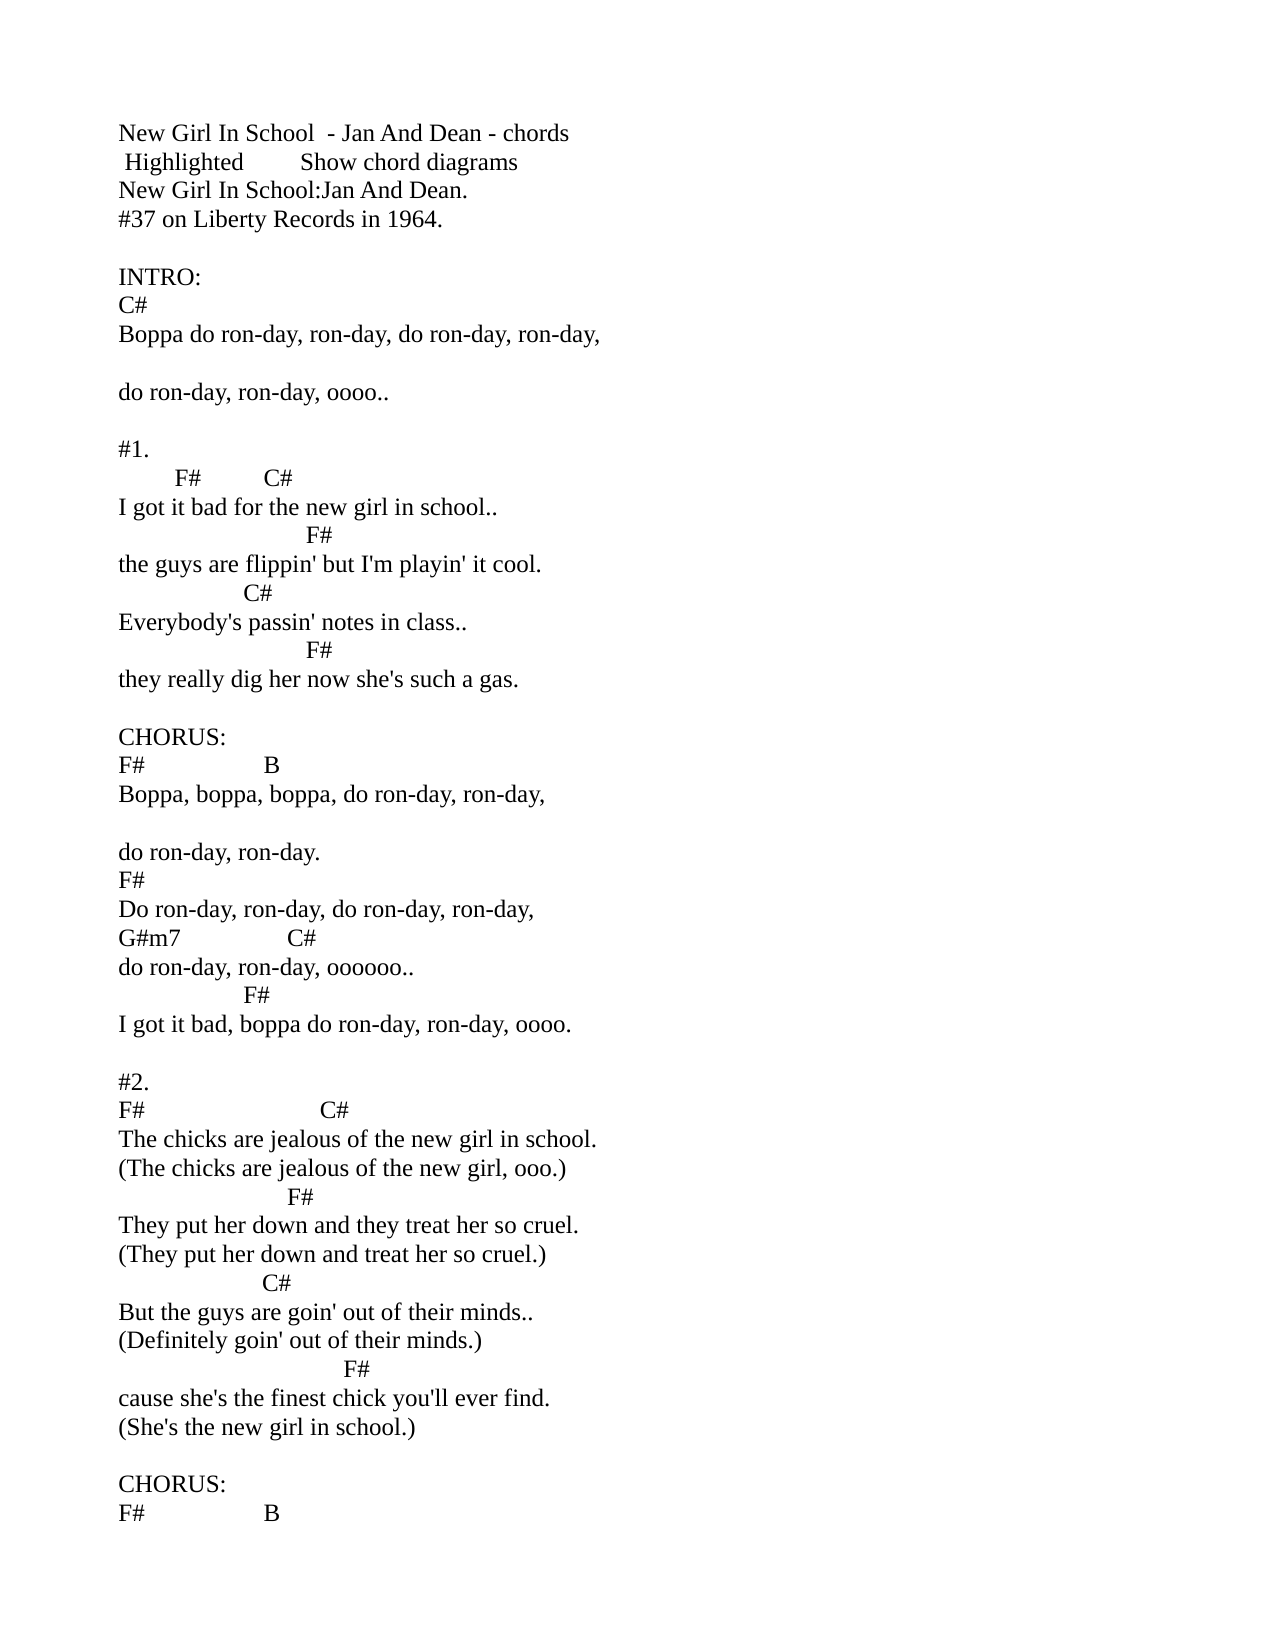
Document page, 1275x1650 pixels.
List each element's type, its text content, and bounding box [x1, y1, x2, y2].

text INTRO: [118, 262, 1157, 291]
text F# [118, 981, 1157, 1009]
text New Girl In School - Jan And Dean - chords [118, 118, 1157, 147]
text F# C# [118, 1096, 1157, 1124]
text (She's the new girl in school.) [118, 1412, 1157, 1441]
text Everybody's passin' notes in class.. [118, 607, 1157, 636]
text CHORUS: [118, 722, 1157, 751]
text C# [118, 291, 1157, 319]
text do ron-day, ron-day, oooooo.. [118, 952, 1157, 981]
text #37 on Liberty Records in 1964. [118, 204, 1157, 233]
text I got it bad for the new girl in school.. [118, 492, 1157, 521]
text do ron-day, ron-day. [118, 837, 1157, 866]
text (The chicks are jealous of the new girl, ooo.) [118, 1153, 1157, 1182]
text #1. [118, 434, 1157, 463]
text Boppa do ron-day, ron-day, do ron-day, ron-day, [118, 319, 1157, 348]
text F# B [118, 1498, 1157, 1527]
text they really dig her now she's such a gas. [118, 664, 1157, 693]
text G#m7 C# [118, 923, 1157, 952]
text F# [118, 1182, 1157, 1211]
text But the guys are goin' out of their minds.. [118, 1297, 1157, 1326]
text F# B [118, 751, 1157, 779]
text F# [118, 1354, 1157, 1383]
text C# [118, 578, 1157, 607]
text the guys are flippin' but I'm playin' it cool. [118, 549, 1157, 578]
text (They put her down and treat her so cruel.) [118, 1239, 1157, 1268]
text F# [118, 521, 1157, 549]
text I got it bad, boppa do ron-day, ron-day, oooo. [118, 1009, 1157, 1038]
text C# [118, 1268, 1157, 1297]
text F# [118, 636, 1157, 664]
text (Definitely goin' out of their minds.) [118, 1326, 1157, 1354]
text New Girl In School:Jan And Dean. [118, 176, 1157, 204]
text Boppa, boppa, boppa, do ron-day, ron-day, [118, 779, 1157, 808]
text Highlighted Show chord diagrams [118, 147, 1157, 176]
text They put her down and they treat her so cruel. [118, 1211, 1157, 1239]
text The chicks are jealous of the new girl in school. [118, 1124, 1157, 1153]
text do ron-day, ron-day, oooo.. [118, 377, 1157, 406]
text CHORUS: [118, 1469, 1157, 1498]
text Do ron-day, ron-day, do ron-day, ron-day, [118, 894, 1157, 923]
text #2. [118, 1067, 1157, 1096]
text cause she's the finest chick you'll ever find. [118, 1383, 1157, 1412]
text F# C# [118, 463, 1157, 492]
text F# [118, 866, 1157, 894]
